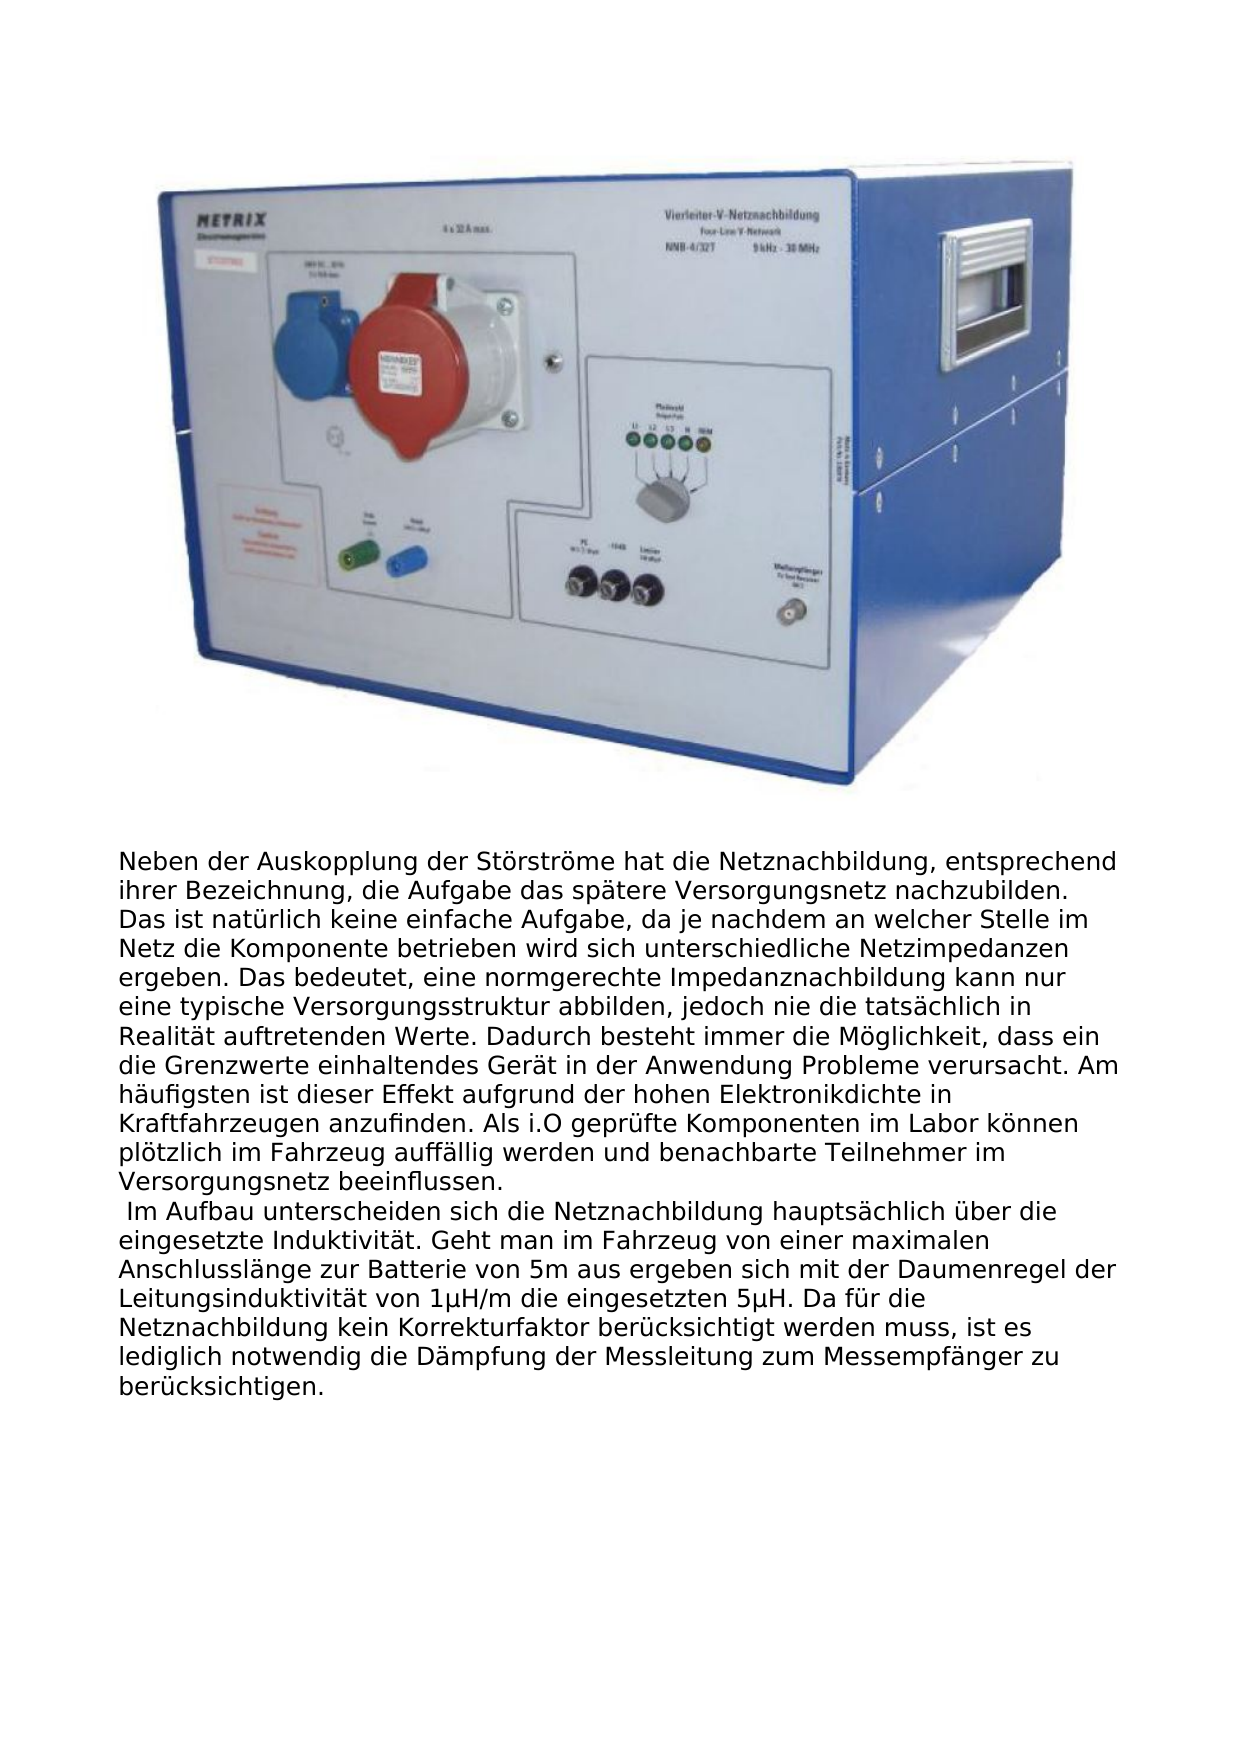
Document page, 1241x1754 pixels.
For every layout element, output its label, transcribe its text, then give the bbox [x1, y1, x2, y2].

text Neben der Auskopplung der Störströme hat die Netznachbildung, entsprechend ihrer Bezeichnung, die Aufgabe das spätere Versorgungsnetz nachzubilden. Das ist natürlich keine einfache Aufgabe, da je nachdem an welcher Stelle im Netz die Komponente betrieben wird sich unterschiedliche Netzimpedanzen ergeben. Das bedeutet, eine normgerechte Impedanznachbildung kann nur eine typische Versorgungsstruktur abbilden, jedoch nie die tatsächlich in Realität auftretenden Werte. Dadurch besteht immer die Möglichkeit, dass ein die Grenzwerte einhaltendes Gerät in der Anwendung Probleme verursacht. Am häufigsten ist dieser Effekt aufgrund der hohen Elektronikdichte in Kraftfahrzeugen anzufinden. Als i.O geprüfte Komponenten im Labor können plötzlich im Fahrzeug auffällig werden und benachbarte Teilnehmer im Versorgungsnetz beeinflussen. Im Aufbau unterscheiden sich die Netznachbildung hauptsächlich über die eingesetzte Induktivität. Geht man im Fahrzeug von einer maximalen Anschlusslänge zur Batterie von 5m aus ergeben sich mit der Daumenregel der Leitungsinduktivität von 1µH/m die eingesetzten 5µH. Da für die Netznachbildung kein Korrekturfaktor berücksichtigt werden muss, ist es lediglich notwendig die Dämpfung der Messleitung zum Messempfänger zu berücksichtigen. [118, 847, 1122, 1401]
picture [118, 118, 1123, 806]
